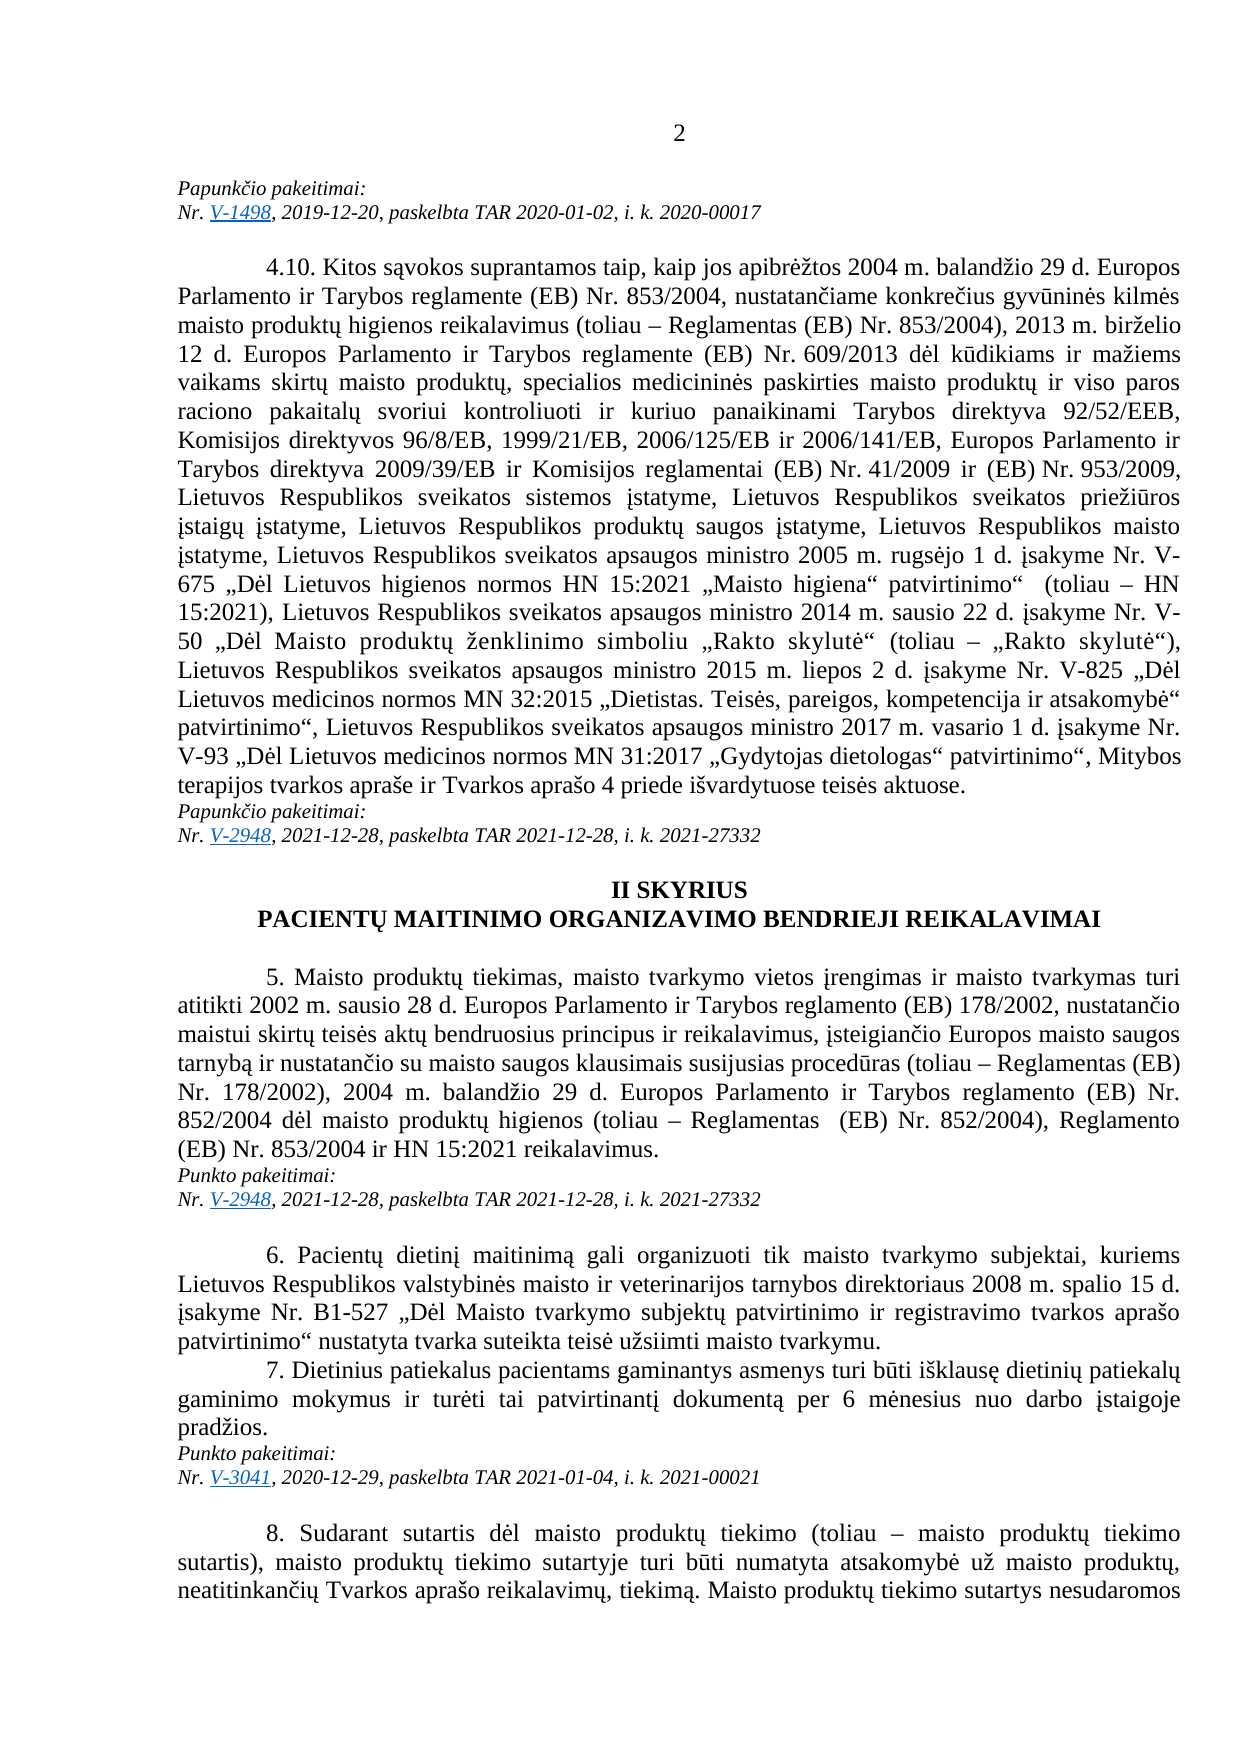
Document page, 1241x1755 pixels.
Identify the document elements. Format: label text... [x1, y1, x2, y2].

text Nr. V-1498, 2019-12-20, paskelbta TAR 2020-01-02, i. k. 2020-00017 [177, 200, 1181, 224]
text 4.10. Kitos sąvokos suprantamos taip, kaip jos apibrėžtos 2004 m. balandžio 29 d. Europos Parlamento ir Tarybos reglamente (EB) Nr. 853/2004, nustatančiame konkrečius gyvūninės kilmės maisto produktų higienos reikalavimus (toliau ‒ Reglamentas (EB) Nr. 853/2004), 2013 m. birželio 12 d. Europos Parlamento ir Tarybos reglamente (EB) Nr. 609/2013 dėl kūdikiams ir mažiems vaikams skirtų maisto produktų, specialios medicininės paskirties maisto produktų ir viso paros raciono pakaitalų svoriui kontroliuoti ir kuriuo panaikinami Tarybos direktyva 92/52/EEB, Komisijos direktyvos 96/8/EB, 1999/21/EB, 2006/125/EB ir 2006/141/EB, Europos Parlamento ir Tarybos direktyva 2009/39/EB ir Komisijos reglamentai (EB) Nr. 41/2009 ir (EB) Nr. 953/2009, Lietuvos Respublikos sveikatos sistemos įstatyme, Lietuvos Respublikos sveikatos priežiūros įstaigų įstatyme, Lietuvos Respublikos produktų saugos įstatyme, Lietuvos Respublikos maisto įstatyme, Lietuvos Respublikos sveikatos apsaugos ministro 2005 m. rugsėjo 1 d. įsakyme Nr. V-675 „Dėl Lietuvos higienos normos HN 15:2021 „Maisto higiena“ patvirtinimo“ (toliau ‒ HN 15:2021), Lietuvos Respublikos sveikatos apsaugos ministro 2014 m. sausio 22 d. įsakyme Nr. V-50 „Dėl Maisto produktų ženklinimo simboliu „Rakto skylutė“ (toliau ‒ „Rakto skylutė“), Lietuvos Respublikos sveikatos apsaugos ministro 2015 m. liepos 2 d. įsakyme Nr. V-825 „Dėl Lietuvos medicinos normos MN 32:2015 „Dietistas. Teisės, pareigos, kompetencija ir atsakomybė“ patvirtinimo“, Lietuvos Respublikos sveikatos apsaugos ministro 2017 m. vasario 1 d. įsakyme Nr. V-93 „Dėl Lietuvos medicinos normos MN 31:2017 „Gydytojas dietologas“ patvirtinimo“, Mitybos terapijos tvarkos apraše ir Tvarkos aprašo 4 priede išvardytuose teisės aktuose. [177, 252, 1181, 799]
text Nr. V-2948, 2021-12-28, paskelbta TAR 2021-12-28, i. k. 2021-27332 [177, 823, 1181, 847]
text Nr. V-3041, 2020-12-29, paskelbta TAR 2021-01-04, i. k. 2021-00021 [177, 1465, 1181, 1489]
text Pacientų MAITINIMO ORGANIZAVIMO BENDRIEJI REIKALAVIMAI [177, 904, 1181, 933]
text Punkto pakeitimai: [177, 1441, 1181, 1465]
text Nr. V-2948, 2021-12-28, paskelbta TAR 2021-12-28, i. k. 2021-27332 [177, 1187, 1181, 1211]
text Papunkčio pakeitimai: [177, 799, 1181, 823]
text 8. Sudarant sutartis dėl maisto produktų tiekimo (toliau – maisto produktų tiekimo sutartis), maisto produktų tiekimo sutartyje turi būti numatyta atsakomybė už maisto produktų, neatitinkančių Tvarkos aprašo reikalavimų, tiekimą. Maisto produktų tiekimo sutartys nesudaromos [177, 1518, 1181, 1604]
text 5. Maisto produktų tiekimas, maisto tvarkymo vietos įrengimas ir maisto tvarkymas turi atitikti 2002 m. sausio 28 d. Europos Parlamento ir Tarybos reglamento (EB) 178/2002, nustatančio maistui skirtų teisės aktų bendruosius principus ir reikalavimus, įsteigiančio Europos maisto saugos tarnybą ir nustatančio su maisto saugos klausimais susijusias procedūras (toliau ‒ Reglamentas (EB) Nr. 178/2002), 2004 m. balandžio 29 d. Europos Parlamento ir Tarybos reglamento (EB) Nr. 852/2004 dėl maisto produktų higienos (toliau ‒ Reglamentas (EB) Nr. 852/2004), Reglamento (EB) Nr. 853/2004 ir HN 15:2021 reikalavimus. [177, 962, 1181, 1163]
text II skyrius [177, 876, 1181, 904]
text Punkto pakeitimai: [177, 1163, 1181, 1187]
text Papunkčio pakeitimai: [177, 176, 1181, 200]
text 7. Dietinius patiekalus pacientams gaminantys asmenys turi būti išklausę dietinių patiekalų gaminimo mokymus ir turėti tai patvirtinantį dokumentą per 6 mėnesius nuo darbo įstaigoje pradžios. [177, 1355, 1181, 1441]
text 6. Pacientų dietinį maitinimą gali organizuoti tik maisto tvarkymo subjektai, kuriems Lietuvos Respublikos valstybinės maisto ir veterinarijos tarnybos direktoriaus 2008 m. spalio 15 d. įsakyme Nr. B1-527 „Dėl Maisto tvarkymo subjektų patvirtinimo ir registravimo tvarkos aprašo patvirtinimo“ nustatyta tvarka suteikta teisė užsiimti maisto tvarkymu. [177, 1240, 1181, 1355]
